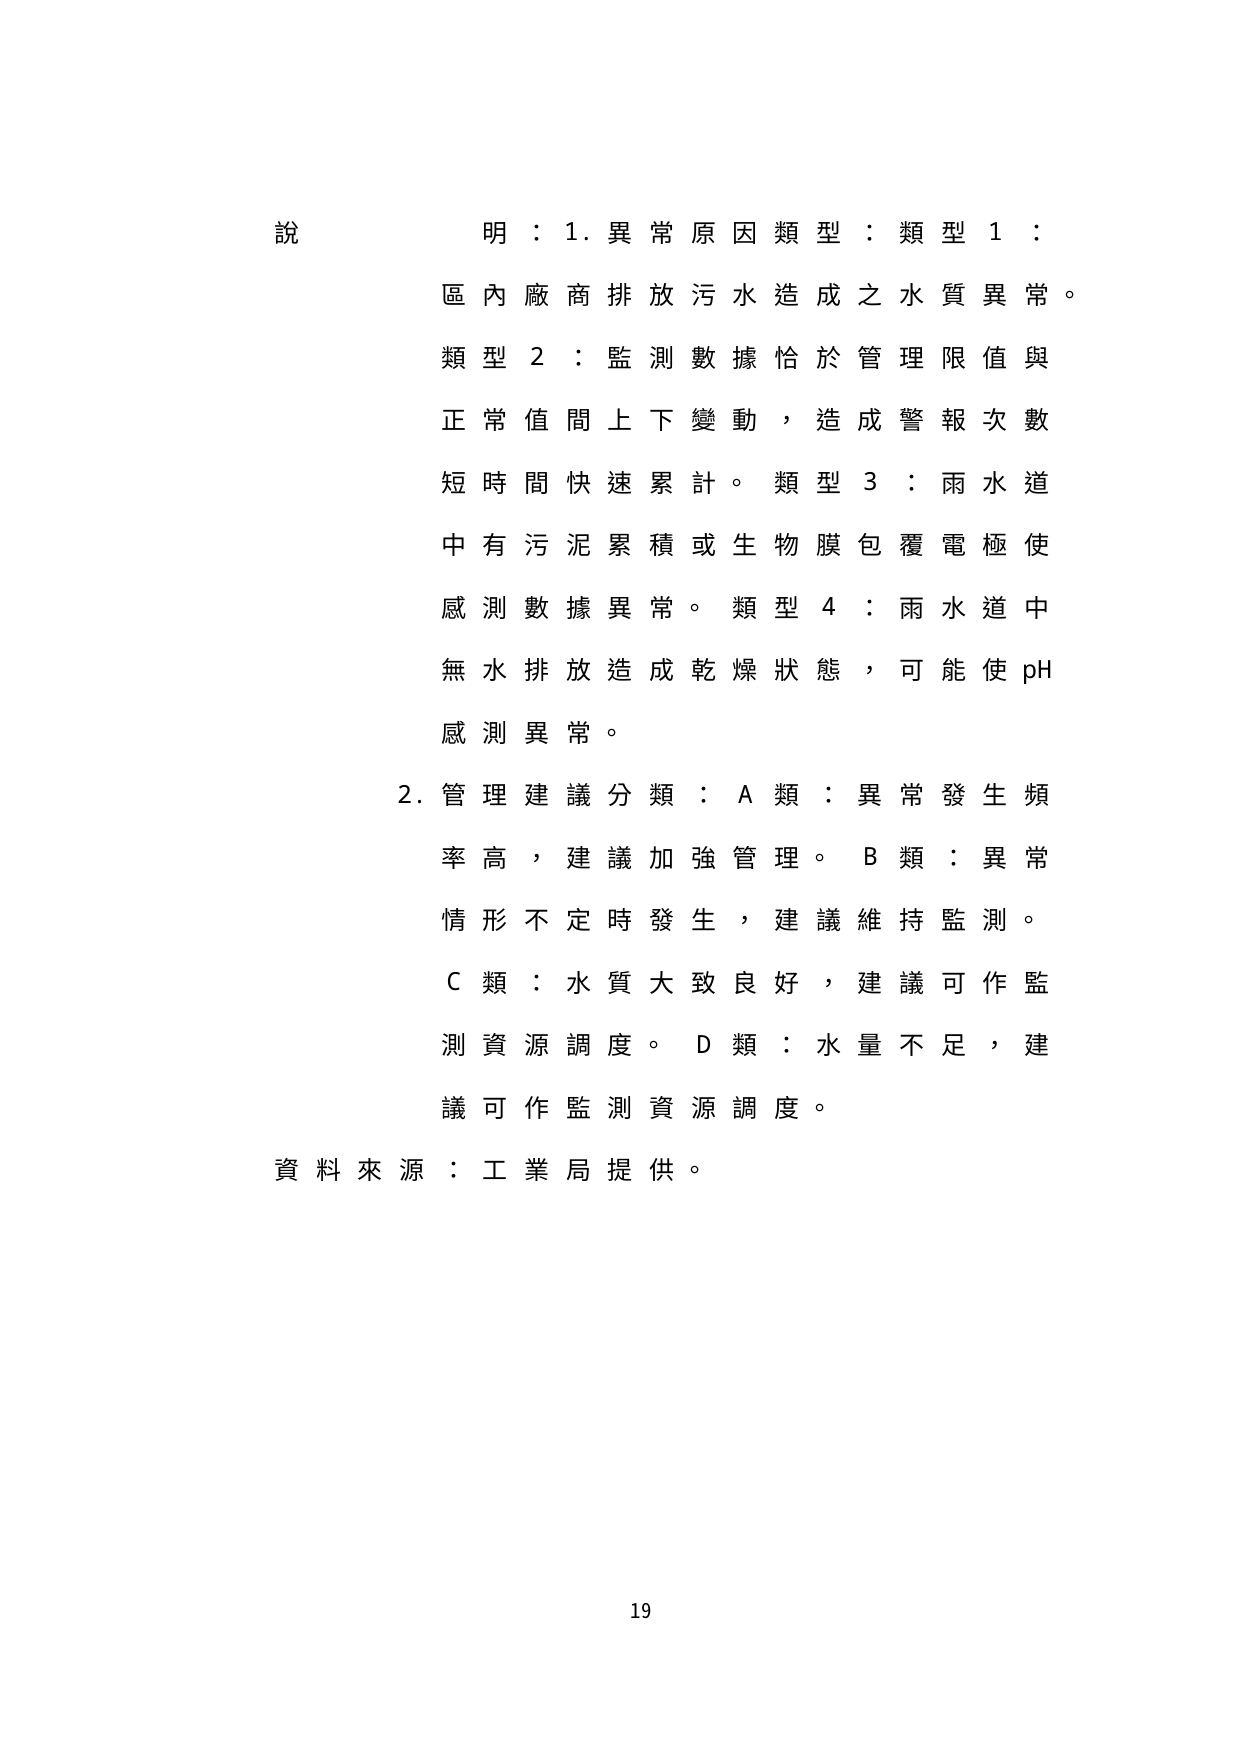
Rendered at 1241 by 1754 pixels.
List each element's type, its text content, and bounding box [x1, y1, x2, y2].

text 2.管理建議分類：A類：異常發生頻率高，建議加強管理。B類：異常情形不定時發生，建議維持監測。C類：水質大致良好，建議可作監測資源調度。D類：水量不足，建議可作監測資源調度。 [374, 752, 1060, 1127]
text 說 明：1.異常原因類型：類型1：區內廠商排放污水造成之水質異常。類型2：監測數據恰於管理限值與正常值間上下變動，造成警報次數短時間快速累計。類型3：雨水道中有污泥累積或生物膜包覆電極使感測數據異常。類型4：雨水道中無水排放造成乾燥狀態，可能使pH感測異常。 [256, 189, 1060, 752]
text 資料來源：工業局提供。 [256, 1127, 1071, 1189]
